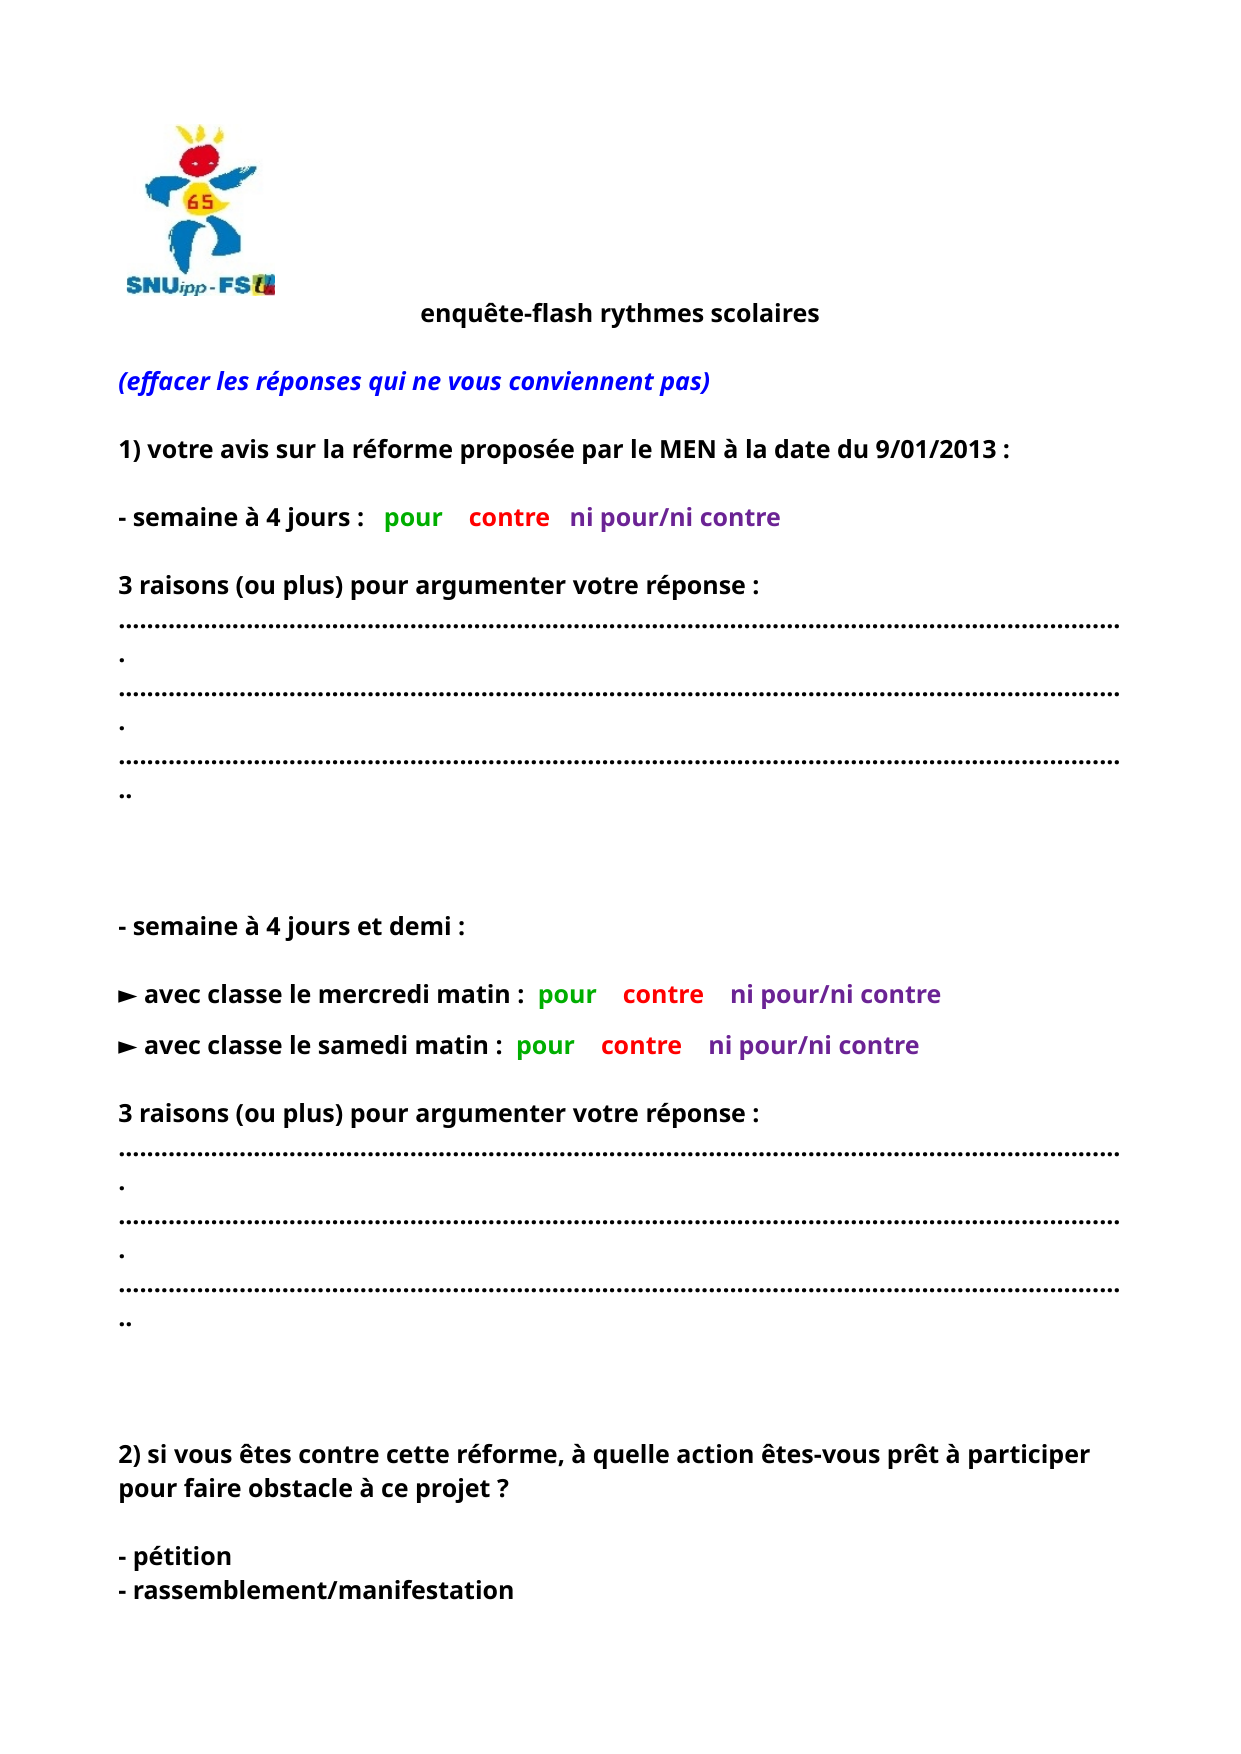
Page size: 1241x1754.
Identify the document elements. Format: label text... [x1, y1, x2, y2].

text 1) votre avis sur la réforme proposée par le MEN à la date du 9/01/2013 : [118, 431, 1122, 466]
text ............................................................................................................................................... [118, 738, 1122, 806]
text 2) si vous êtes contre cette réforme, à quelle action êtes-vous prêt à participer pour faire obstacle à ce projet ? [118, 1436, 1122, 1504]
text .............................................................................................................................................. [118, 670, 1122, 738]
text (effacer les réponses qui ne vous conviennent pas) [118, 363, 1122, 397]
text - semaine à 4 jours et demi : [118, 908, 1122, 942]
text 3 raisons (ou plus) pour argumenter votre réponse : [118, 1096, 1122, 1130]
text - pétition [118, 1538, 1122, 1573]
text .............................................................................................................................................. [118, 1198, 1122, 1266]
text enquête-flash rythmes scolaires [118, 118, 1122, 329]
text - rassemblement/manifestation [118, 1573, 1122, 1607]
text .............................................................................................................................................. [118, 1130, 1122, 1198]
text ► avec classe le samedi matin : pour contre ni pour/ni contre [118, 1028, 1122, 1062]
text .............................................................................................................................................. [118, 602, 1122, 670]
text - semaine à 4 jours : pour contre ni pour/ni contre [118, 499, 1122, 534]
text ............................................................................................................................................... [118, 1266, 1122, 1334]
text 3 raisons (ou plus) pour argumenter votre réponse : [118, 568, 1122, 602]
picture [126, 124, 275, 296]
text ► avec classe le mercredi matin : pour contre ni pour/ni contre [118, 976, 1122, 1011]
